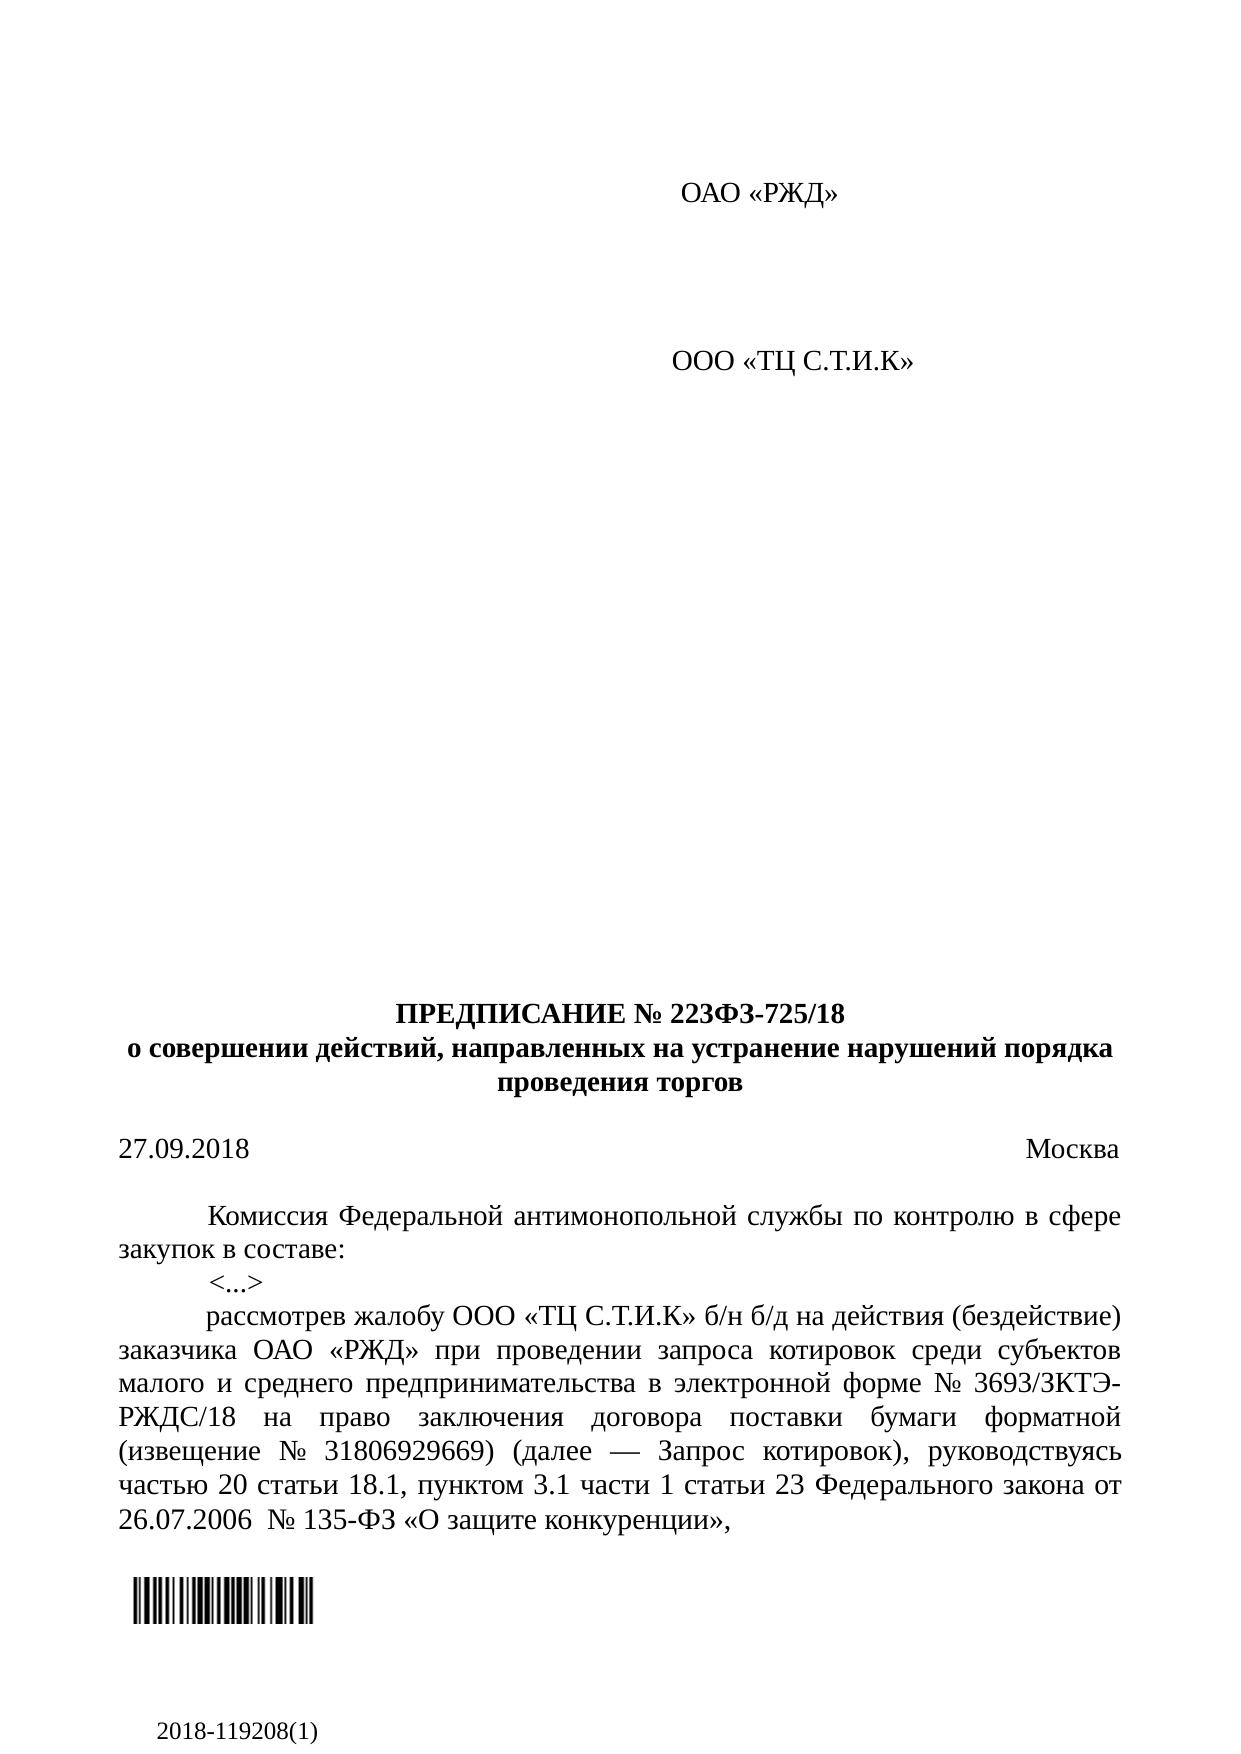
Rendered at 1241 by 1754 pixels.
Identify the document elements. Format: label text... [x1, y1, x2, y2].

text ПРЕДПИСАНИЕ № 223ФЗ-725/18 [118, 997, 1122, 1030]
text ОАО «РЖД» [681, 176, 1122, 209]
text ООО «ТЦ С.Т.И.К» [118, 343, 1122, 377]
text о совершении действий, направленных на устранение нарушений порядка проведения торгов [118, 1030, 1122, 1097]
text рассмотрев жалобу ООО «ТЦ С.Т.И.К» б/н б/д на действия (бездействие) заказчика ОАО «РЖД» при проведении запроса котировок среди субъектов малого и среднего предпринимательства в электронной форме № 3693/ЗКТЭ-РЖДС/18 на право заключения договора поставки бумаги форматной (извещение № 31806929669) (далее — Запрос котировок), руководствуясь частью 20 статьи 18.1, пунктом 3.1 части 1 статьи 23 Федерального закона от 26.07.2006 № 135-ФЗ «О защите конкуренции», [118, 1298, 1122, 1536]
picture [118, 1577, 331, 1624]
text Комиссия Федеральной антимонопольной службы по контролю в сфере закупок в составе: [118, 1198, 1122, 1265]
text 27.09.2018 Москва [118, 1131, 1122, 1164]
text <...> [118, 1265, 1122, 1298]
